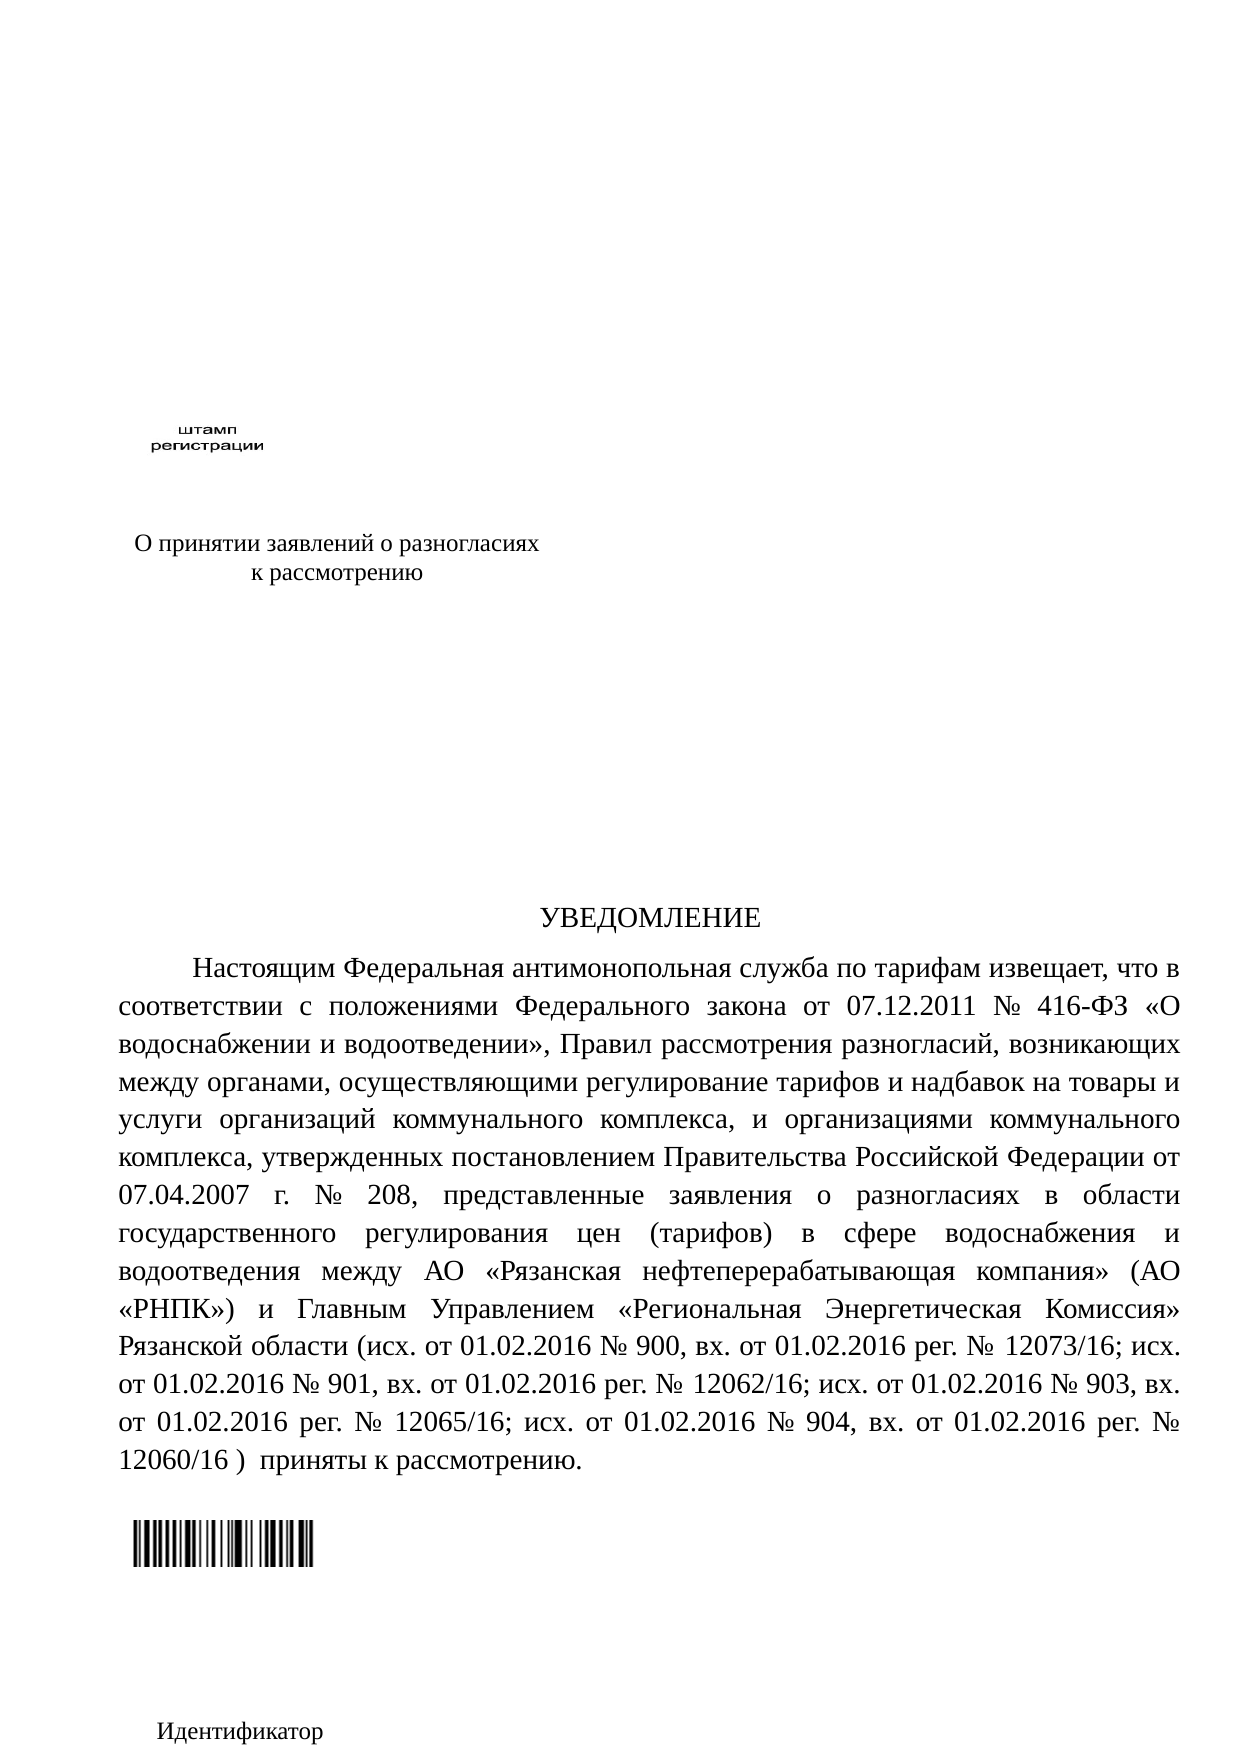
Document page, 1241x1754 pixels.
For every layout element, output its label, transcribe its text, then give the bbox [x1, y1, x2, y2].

picture [118, 1520, 331, 1567]
table_header [371, 472, 521, 502]
table_header [183, 474, 301, 503]
picture [140, 416, 270, 458]
text Настоящим Федеральная антимонопольная служба по тарифам извещает, что в соответствии с положениями Федерального закона от 07.12.2011 № 416-ФЗ «О водоснабжении и водоотведении», Правил рассмотрения разногласий, возникающих между органами, осуществляющими регулирование тарифов и надбавок на товары и услуги организаций коммунального комплекса, и организациями коммунального комплекса, утвержденных постановлением Правительства Российской Федерации от 07.04.2007 г. № 208, представленные заявления о разногласиях в области государственного регулирования цен (тарифов) в сфере водоснабжения и водоотведения между АО «Рязанская нефтеперерабатывающая компания» (АО «РНПК») и Главным Управлением «Региональная Энергетическая Комиссия» Рязанской области (исх. от 01.02.2016 № 900, вх. от 01.02.2016 рег. № 12073/16; исх. от 01.02.2016 № 901, вх. от 01.02.2016 рег. № 12062/16; исх. от 01.02.2016 № 903, вх. от 01.02.2016 рег. № 12065/16; исх. от 01.02.2016 № 904, вх. от 01.02.2016 рег. № 12060/16 ) приняты к рассмотрению. [118, 946, 1181, 1476]
text УВЕДОМЛЕНИЕ [118, 900, 1181, 934]
table_header [664, 118, 1181, 555]
text О принятии заявлений о разногласиях к рассмотрению [129, 528, 545, 586]
